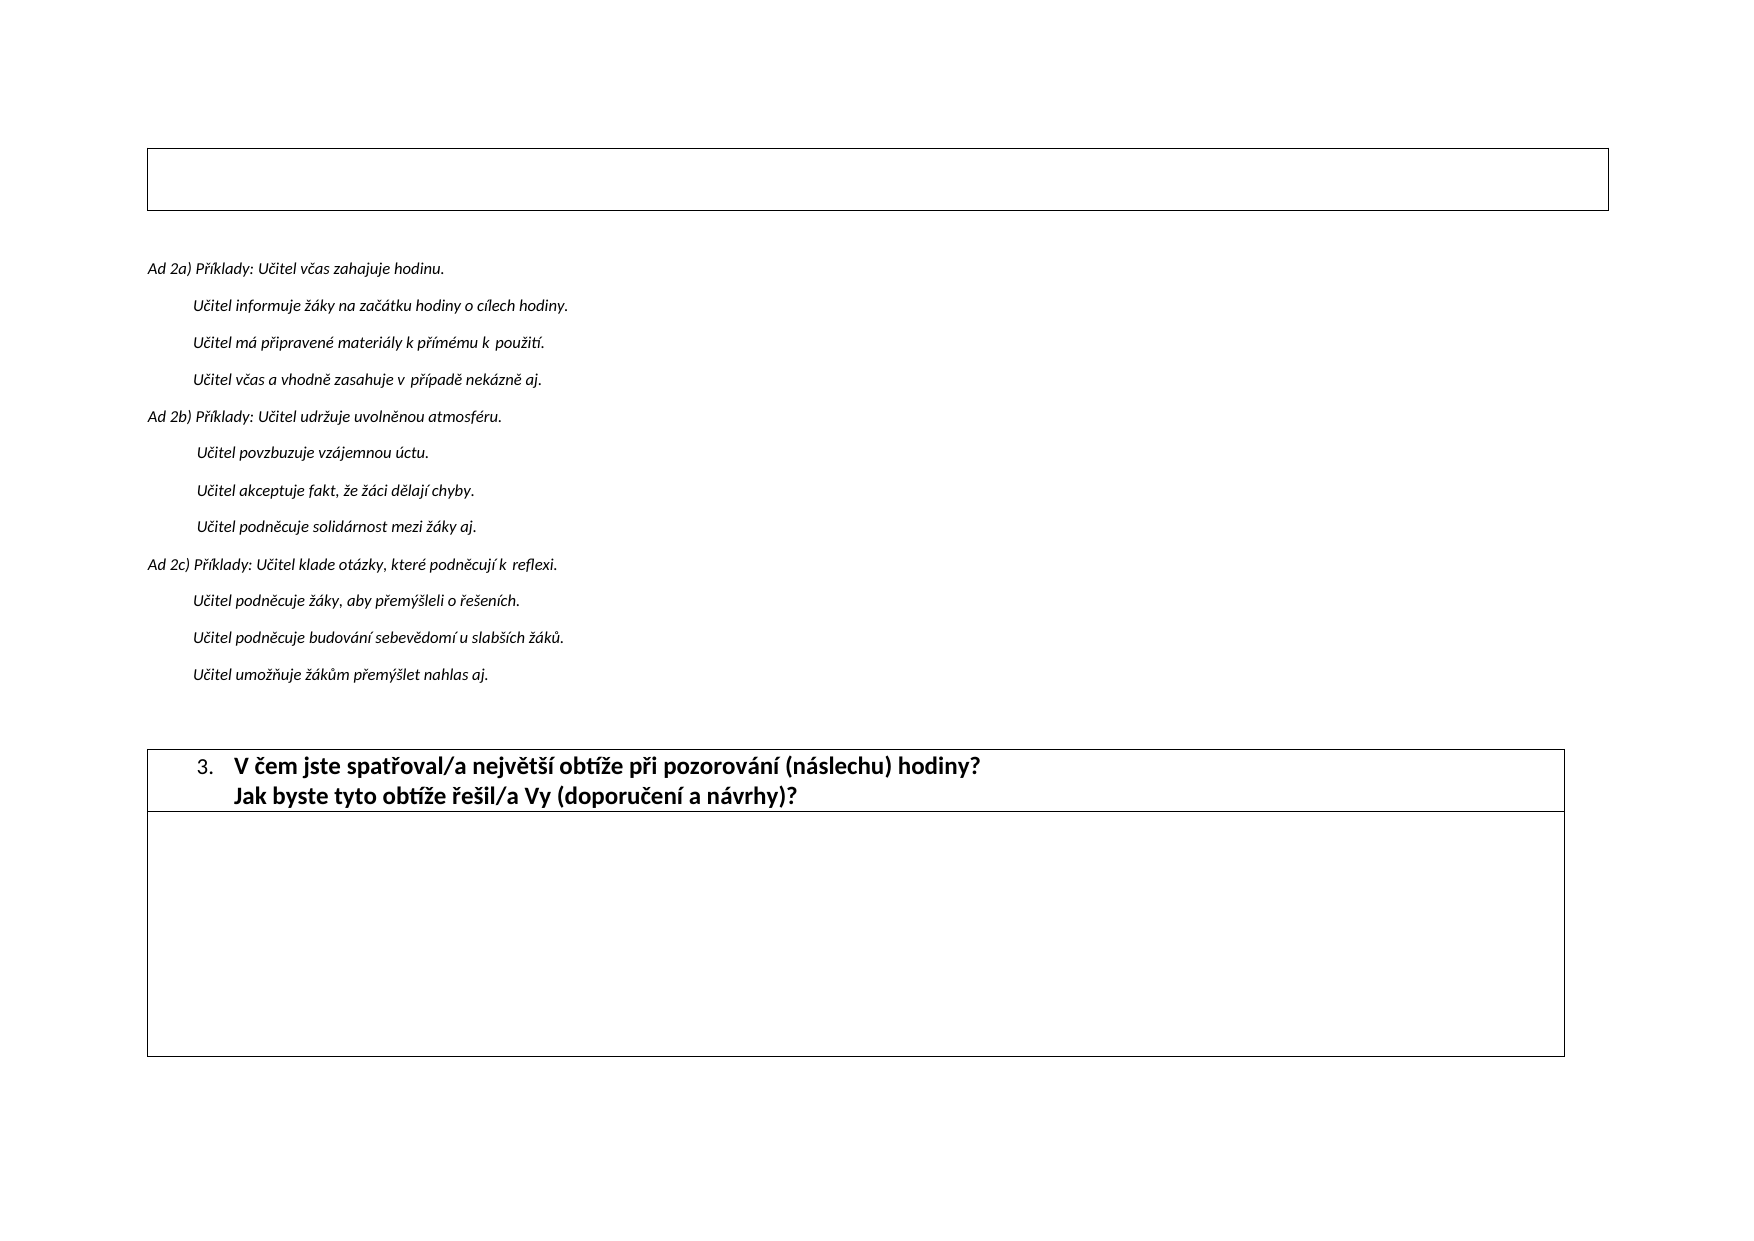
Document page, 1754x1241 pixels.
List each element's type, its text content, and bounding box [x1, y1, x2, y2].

text Učitel podněcuje solidárnost mezi žáky aj. [148, 517, 1606, 537]
text Ad 2a) Příklady: Učitel včas zahajuje hodinu. [148, 258, 1606, 278]
text Ad 2c) Příklady: Učitel klade otázky, které podněcují k reflexi. [148, 554, 1606, 574]
text Učitel umožňuje žákům přemýšlet nahlas aj. [148, 665, 1606, 685]
table_cell [148, 812, 1564, 1056]
text Učitel informuje žáky na začátku hodiny o cílech hodiny. [148, 295, 1606, 315]
text Učitel akceptuje fakt, že žáci dělají chyby. [148, 480, 1606, 500]
text Učitel podněcuje žáky, aby přemýšleli o řešeních. [148, 591, 1606, 611]
text Učitel povzbuzuje vzájemnou úctu. [148, 443, 1606, 463]
table_cell [148, 149, 1608, 210]
text Učitel podněcuje budování sebevědomí u slabších žáků. [148, 628, 1606, 648]
text Učitel včas a vhodně zasahuje v případě nekázně aj. [148, 369, 1606, 389]
table_header V čem jste spatřoval/a největší obtíže při pozorování (náslechu) hodiny? Jak byste tyto obtíže řešil/a Vy (doporučení a návrhy)? [148, 750, 1564, 811]
text Ad 2b) Příklady: Učitel udržuje uvolněnou atmosféru. [148, 406, 1606, 426]
text Učitel má připravené materiály k přímému k použití. [148, 332, 1606, 352]
